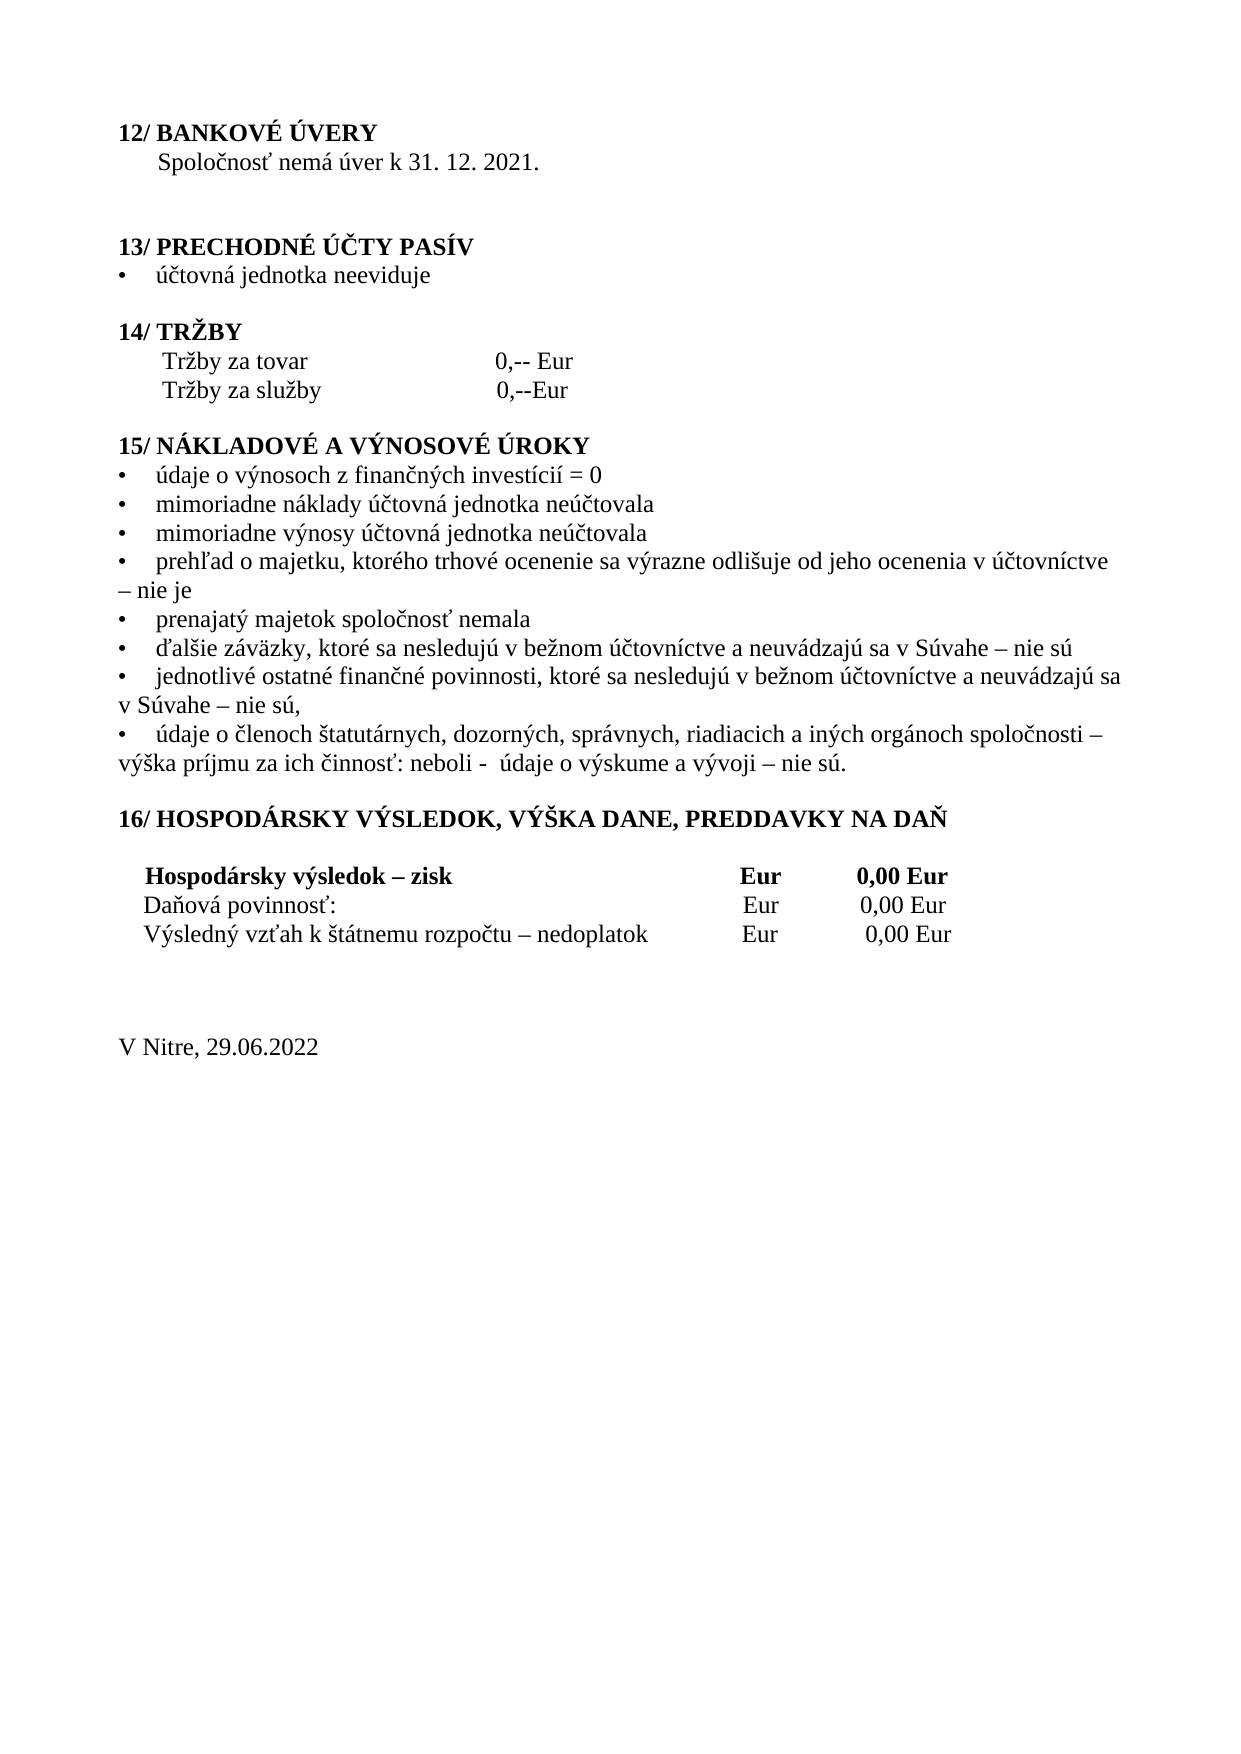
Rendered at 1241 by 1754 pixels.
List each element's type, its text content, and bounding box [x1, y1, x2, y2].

list mimoriadne výnosy účtovná jednotka neúčtovala [81, 518, 1122, 546]
text Tržby za tovar 0,-- Eur [118, 346, 1122, 375]
text 15/ NÁKLADOVÉ A VÝNOSOVÉ ÚROKY [118, 431, 1122, 460]
list účtovná jednotka neeviduje [81, 260, 1122, 289]
list prenajatý majetok spoločnosť nemala [81, 604, 1122, 633]
text 16/ HOSPODÁRSKY VÝSLEDOK, VÝŠKA DANE, PREDDAVKY NA DAŇ [118, 804, 1122, 833]
text Daňová povinnosť: Eur 0,00 Eur [118, 890, 1122, 919]
list prehľad o majetku, ktorého trhové ocenenie sa výrazne odlišuje od jeho ocenenia v účtovníctve – nie je [81, 546, 1122, 604]
list údaje o členoch štatutárnych, dozorných, správnych, riadiacich a iných orgánoch spoločnosti – výška príjmu za ich činnosť: neboli - údaje o výskume a vývoji – nie sú. [81, 719, 1122, 776]
text V Nitre, 29.06.2022 [118, 1032, 1122, 1060]
text 14/ TRŽBY [118, 317, 1122, 346]
text Hospodársky výsledok – zisk Eur 0,00 Eur [118, 861, 1122, 890]
text 13/ PRECHODNÉ ÚČTY PASÍV [118, 232, 1122, 260]
list mimoriadne náklady účtovná jednotka neúčtovala [81, 489, 1122, 518]
list údaje o výnosoch z finančných investícií = 0 [81, 460, 1122, 489]
text Výsledný vzťah k štátnemu rozpočtu – nedoplatok Eur 0,00 Eur [118, 919, 1122, 947]
text 12/ BANKOVÉ ÚVERY [118, 118, 1122, 147]
text Spoločnosť nemá úver k 31. 12. 2021. [118, 147, 1122, 176]
list ďalšie záväzky, ktoré sa nesledujú v bežnom účtovníctve a neuvádzajú sa v Súvahe – nie sú [81, 633, 1122, 661]
list jednotlivé ostatné finančné povinnosti, ktoré sa nesledujú v bežnom účtovníctve a neuvádzajú sa v Súvahe – nie sú, [81, 661, 1122, 719]
text Tržby za služby 0,--Eur [118, 375, 1122, 403]
